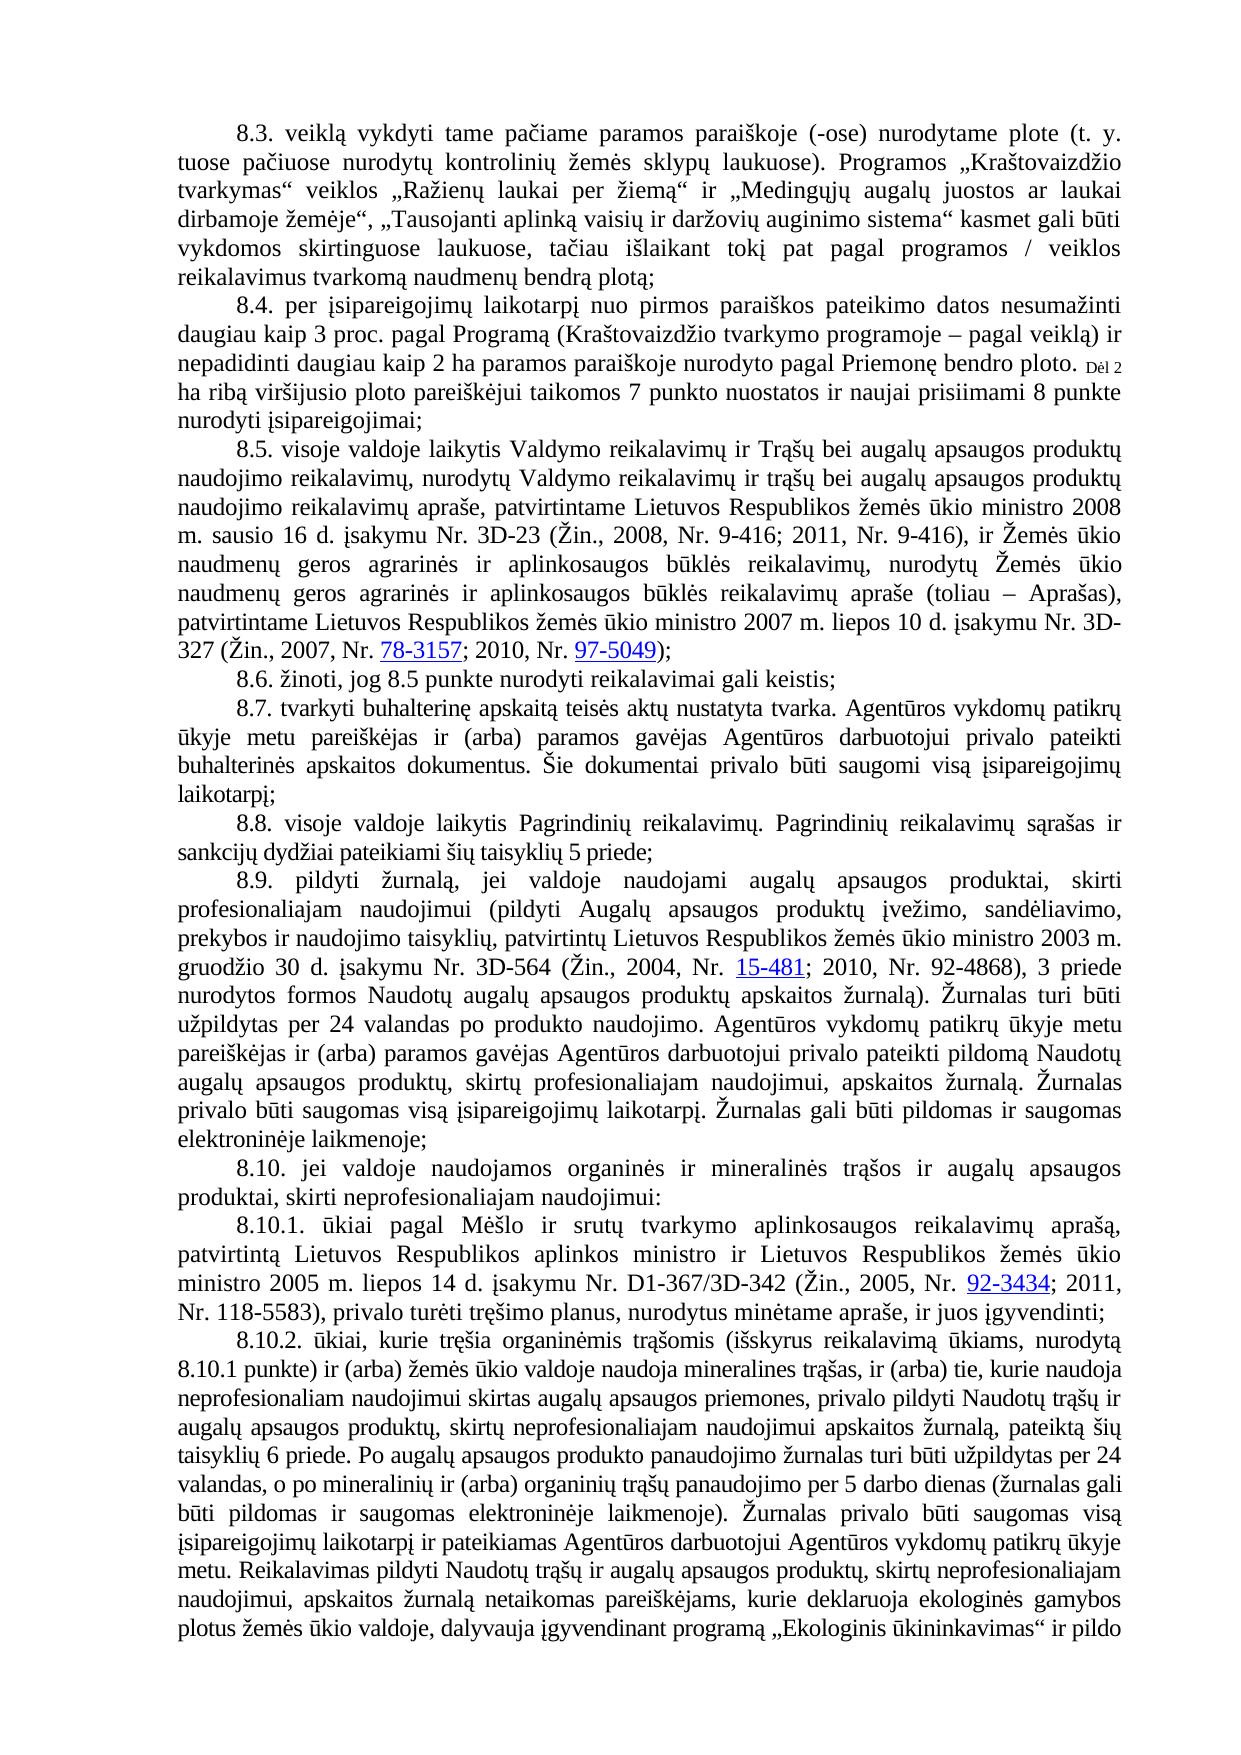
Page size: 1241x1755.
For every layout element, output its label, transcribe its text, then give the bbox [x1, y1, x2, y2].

text 8.6. žinoti, jog 8.5 punkte nurodyti reikalavimai gali keistis; [177, 664, 1122, 693]
text 8.10.2. ūkiai, kurie tręšia organinėmis trąšomis (išskyrus reikalavimą ūkiams, nurodytą 8.10.1 punkte) ir (arba) žemės ūkio valdoje naudoja mineralines trąšas, ir (arba) tie, kurie naudoja neprofesionaliam naudojimui skirtas augalų apsaugos priemones, privalo pildyti Naudotų trąšų ir augalų apsaugos produktų, skirtų neprofesionaliajam naudojimui apskaitos žurnalą, pateiktą šių taisyklių 6 priede. Po augalų apsaugos produkto panaudojimo žurnalas turi būti užpildytas per 24 valandas, o po mineralinių ir (arba) organinių trąšų panaudojimo per 5 darbo dienas (žurnalas gali būti pildomas ir saugomas elektroninėje laikmenoje). Žurnalas privalo būti saugomas visą įsipareigojimų laikotarpį ir pateikiamas Agentūros darbuotojui Agentūros vykdomų patikrų ūkyje metu. Reikalavimas pildyti Naudotų trąšų ir augalų apsaugos produktų, skirtų neprofesionaliajam naudojimui, apskaitos žurnalą netaikomas pareiškėjams, kurie deklaruoja ekologinės gamybos plotus žemės ūkio valdoje, dalyvauja įgyvendinant programą „Ekologinis ūkininkavimas“ ir pildo [177, 1326, 1122, 1642]
text 8.10. jei valdoje naudojamos organinės ir mineralinės trąšos ir augalų apsaugos produktai, skirti neprofesionaliajam naudojimui: [177, 1153, 1122, 1211]
text 8.5. visoje valdoje laikytis Valdymo reikalavimų ir Trąšų bei augalų apsaugos produktų naudojimo reikalavimų, nurodytų Valdymo reikalavimų ir trąšų bei augalų apsaugos produktų naudojimo reikalavimų apraše, patvirtintame Lietuvos Respublikos žemės ūkio ministro 2008 m. sausio 16 d. įsakymu Nr. 3D-23 (Žin., 2008, Nr. 9-416; 2011, Nr. 9-416), ir Žemės ūkio naudmenų geros agrarinės ir aplinkosaugos būklės reikalavimų, nurodytų Žemės ūkio naudmenų geros agrarinės ir aplinkosaugos būklės reikalavimų apraše (toliau – Aprašas), patvirtintame Lietuvos Respublikos žemės ūkio ministro 2007 m. liepos 10 d. įsakymu Nr. 3D-327 (Žin., 2007, Nr. 78-3157; 2010, Nr. 97-5049); [177, 434, 1122, 664]
text 8.10.1. ūkiai pagal Mėšlo ir srutų tvarkymo aplinkosaugos reikalavimų aprašą, patvirtintą Lietuvos Respublikos aplinkos ministro ir Lietuvos Respublikos žemės ūkio ministro 2005 m. liepos 14 d. įsakymu Nr. D1-367/3D-342 (Žin., 2005, Nr. 92-3434; 2011, Nr. 118-5583), privalo turėti tręšimo planus, nurodytus minėtame apraše, ir juos įgyvendinti; [177, 1211, 1122, 1326]
text 8.7. tvarkyti buhalterinę apskaitą teisės aktų nustatyta tvarka. Agentūros vykdomų patikrų ūkyje metu pareiškėjas ir (arba) paramos gavėjas Agentūros darbuotojui privalo pateikti buhalterinės apskaitos dokumentus. Šie dokumentai privalo būti saugomi visą įsipareigojimų laikotarpį; [177, 693, 1122, 808]
text 8.4. per įsipareigojimų laikotarpį nuo pirmos paraiškos pateikimo datos nesumažinti daugiau kaip 3 proc. pagal Programą (Kraštovaizdžio tvarkymo programoje – pagal veiklą) ir nepadidinti daugiau kaip 2 ha paramos paraiškoje nurodyto pagal Priemonę bendro ploto. Dėl 2 ha ribą viršijusio ploto pareiškėjui taikomos 7 punkto nuostatos ir naujai prisiimami 8 punkte nurodyti įsipareigojimai; [177, 291, 1122, 434]
text 8.9. pildyti žurnalą, jei valdoje naudojami augalų apsaugos produktai, skirti profesionaliajam naudojimui (pildyti Augalų apsaugos produktų įvežimo, sandėliavimo, prekybos ir naudojimo taisyklių, patvirtintų Lietuvos Respublikos žemės ūkio ministro 2003 m. gruodžio 30 d. įsakymu Nr. 3D-564 (Žin., 2004, Nr. 15-481; 2010, Nr. 92-4868), 3 priede nurodytos formos Naudotų augalų apsaugos produktų apskaitos žurnalą). Žurnalas turi būti užpildytas per 24 valandas po produkto naudojimo. Agentūros vykdomų patikrų ūkyje metu pareiškėjas ir (arba) paramos gavėjas Agentūros darbuotojui privalo pateikti pildomą Naudotų augalų apsaugos produktų, skirtų profesionaliajam naudojimui, apskaitos žurnalą. Žurnalas privalo būti saugomas visą įsipareigojimų laikotarpį. Žurnalas gali būti pildomas ir saugomas elektroninėje laikmenoje; [177, 866, 1122, 1153]
text 8.8. visoje valdoje laikytis Pagrindinių reikalavimų. Pagrindinių reikalavimų sąrašas ir sankcijų dydžiai pateikiami šių taisyklių 5 priede; [177, 808, 1122, 866]
text 8.3. veiklą vykdyti tame pačiame paramos paraiškoje (-ose) nurodytame plote (t. y. tuose pačiuose nurodytų kontrolinių žemės sklypų laukuose). Programos „Kraštovaizdžio tvarkymas“ veiklos „Ražienų laukai per žiemą“ ir „Medingųjų augalų juostos ar laukai dirbamoje žemėje“, „Tausojanti aplinką vaisių ir daržovių auginimo sistema“ kasmet gali būti vykdomos skirtinguose laukuose, tačiau išlaikant tokį pat pagal programos / veiklos reikalavimus tvarkomą naudmenų bendrą plotą; [177, 118, 1122, 291]
